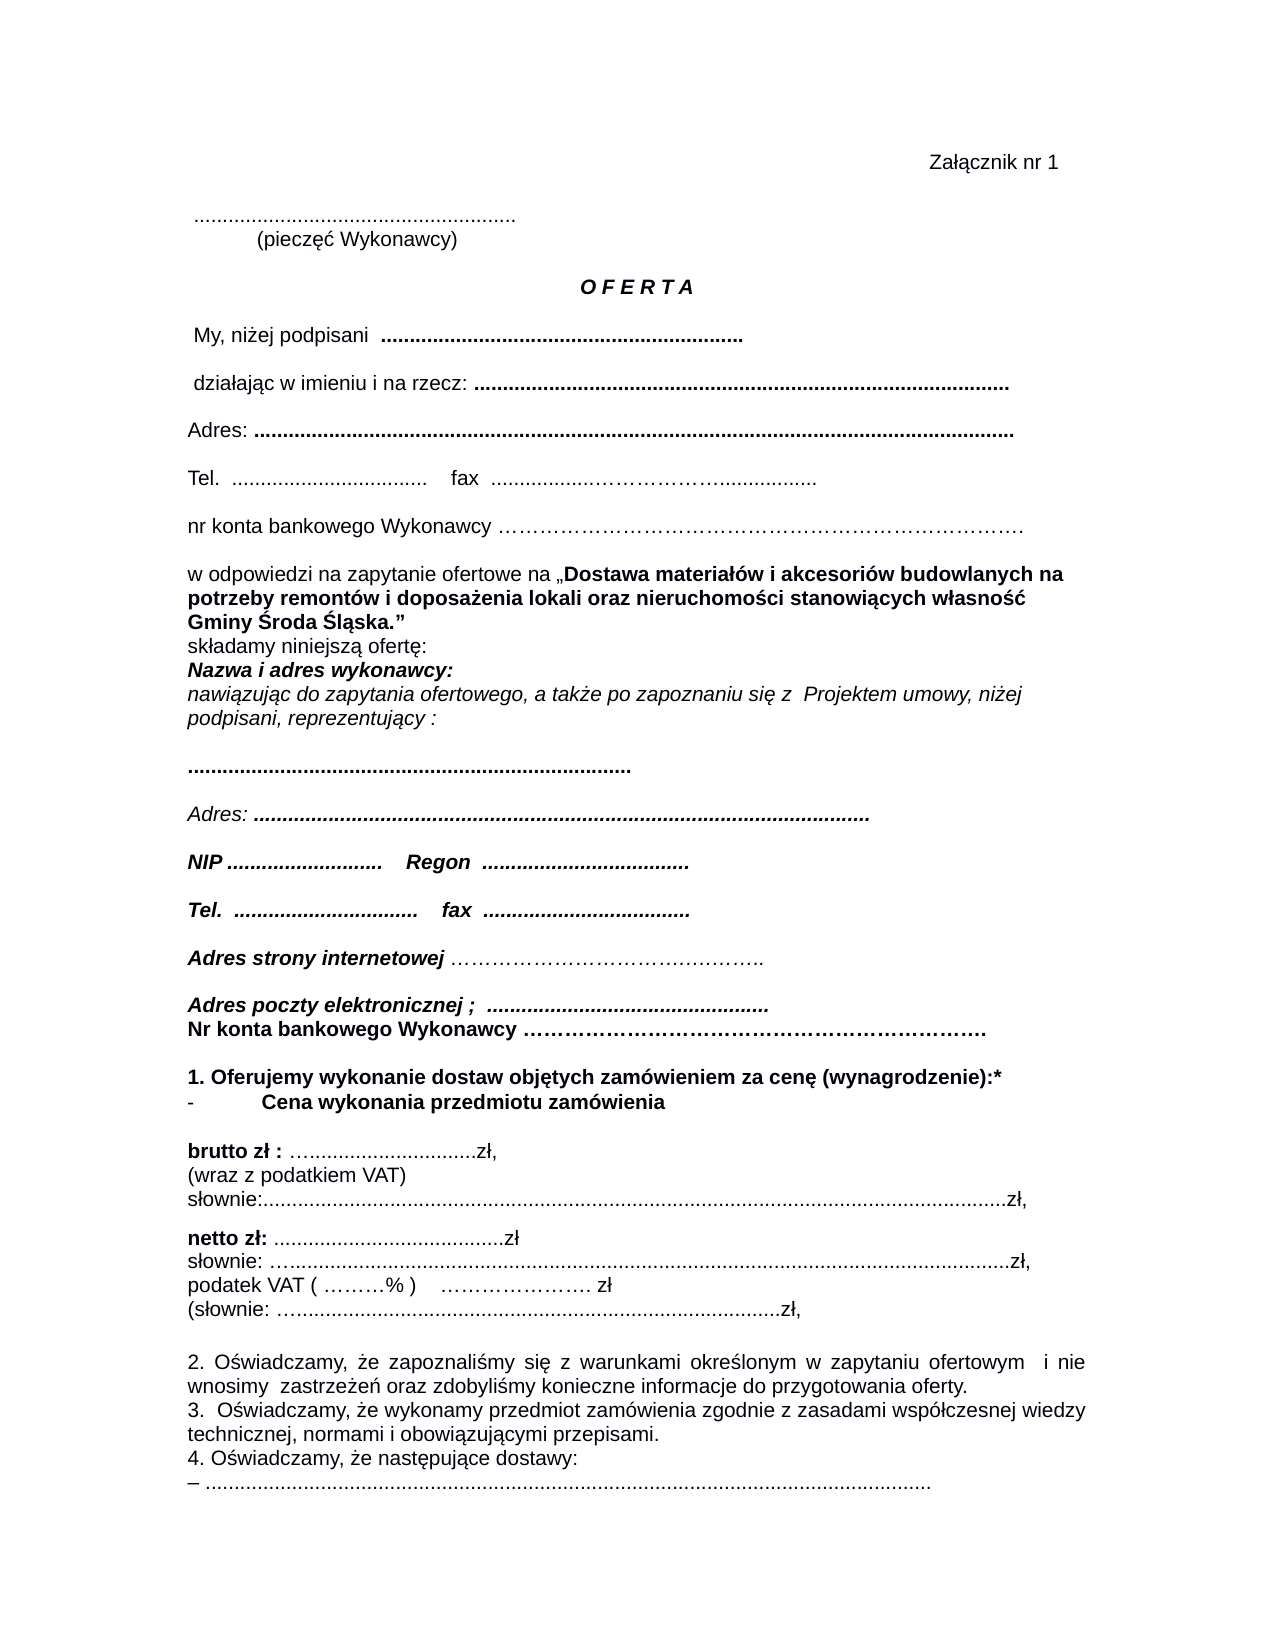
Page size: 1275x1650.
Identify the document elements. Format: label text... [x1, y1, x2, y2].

text nawiązując do zapytania ofertowego, a także po zapoznaniu się z Projektem umowy, niżej podpisani, reprezentujący : [187, 682, 1087, 730]
text NIP ........................... Regon .................................... [187, 849, 1087, 873]
text Nr konta bankowego Wykonawcy …………………………………………………………. [187, 1017, 1087, 1041]
text 4. Oświadczamy, że następujące dostawy: [187, 1446, 1087, 1470]
text nr konta bankowego Wykonawcy …………………………………………………………………. [187, 514, 1087, 538]
text Adres: .................................................................................................................................... [187, 418, 1087, 442]
text 3. Oświadczamy, że wykonamy przedmiot zamówienia zgodnie z zasadami współczesnej wiedzy technicznej, normami i obowiązującymi przepisami. [187, 1398, 1087, 1446]
text 1. Oferujemy wykonanie dostaw objętych zamówieniem za cenę (wynagrodzenie):* [187, 1065, 1087, 1089]
text netto zł: ........................................zł [187, 1225, 1087, 1249]
text Tel. .................................. fax ..................………………................. [187, 466, 1087, 490]
text My, niżej podpisani ............................................................... [187, 322, 1087, 346]
text działając w imieniu i na rzecz: ............................................................................................. [187, 370, 1087, 394]
list Cena wykonania przedmiotu zamówienia [187, 1089, 1087, 1114]
text podatek VAT ( ………% ) …………………. zł [187, 1273, 1087, 1297]
text Adres: ........................................................................................................... [187, 802, 1087, 826]
text Adres strony internetowej …………………………….….…….. [187, 945, 1087, 969]
text (słownie: …....................................................................................zł, [187, 1297, 1087, 1321]
text Tel. ................................ fax .................................... [187, 897, 1087, 921]
text (pieczęć Wykonawcy) [187, 227, 1087, 251]
text ........................................................ [187, 203, 1087, 227]
text (wraz z podatkiem VAT) słownie:.................................................................................................................................zł, [187, 1163, 1087, 1211]
text – .............................................................................................................................. [187, 1470, 1087, 1494]
text Załącznik nr 1 [187, 150, 1087, 174]
text O F E R T A [187, 274, 1087, 298]
text w odpowiedzi na zapytanie ofertowe na „Dostawa materiałów i akcesoriów budowlanych na potrzeby remontów i doposażenia lokali oraz nieruchomości stanowiących własność Gminy Środa Śląska.” składamy niniejszą ofertę: [187, 562, 1087, 658]
text Adres poczty elektronicznej ; ................................................. [187, 993, 1087, 1017]
text brutto zł : ….............................zł, [187, 1139, 1087, 1163]
text ............................................................................. [187, 754, 1087, 778]
text Nazwa i adres wykonawcy: [187, 658, 1087, 682]
text słownie: ….............................................................................................................................zł, [187, 1249, 1087, 1273]
text 2. Oświadczamy, że zapoznaliśmy się z warunkami określonym w zapytaniu ofertowym i nie wnosimy zastrzeżeń oraz zdobyliśmy konieczne informacje do przygotowania oferty. [187, 1350, 1087, 1398]
